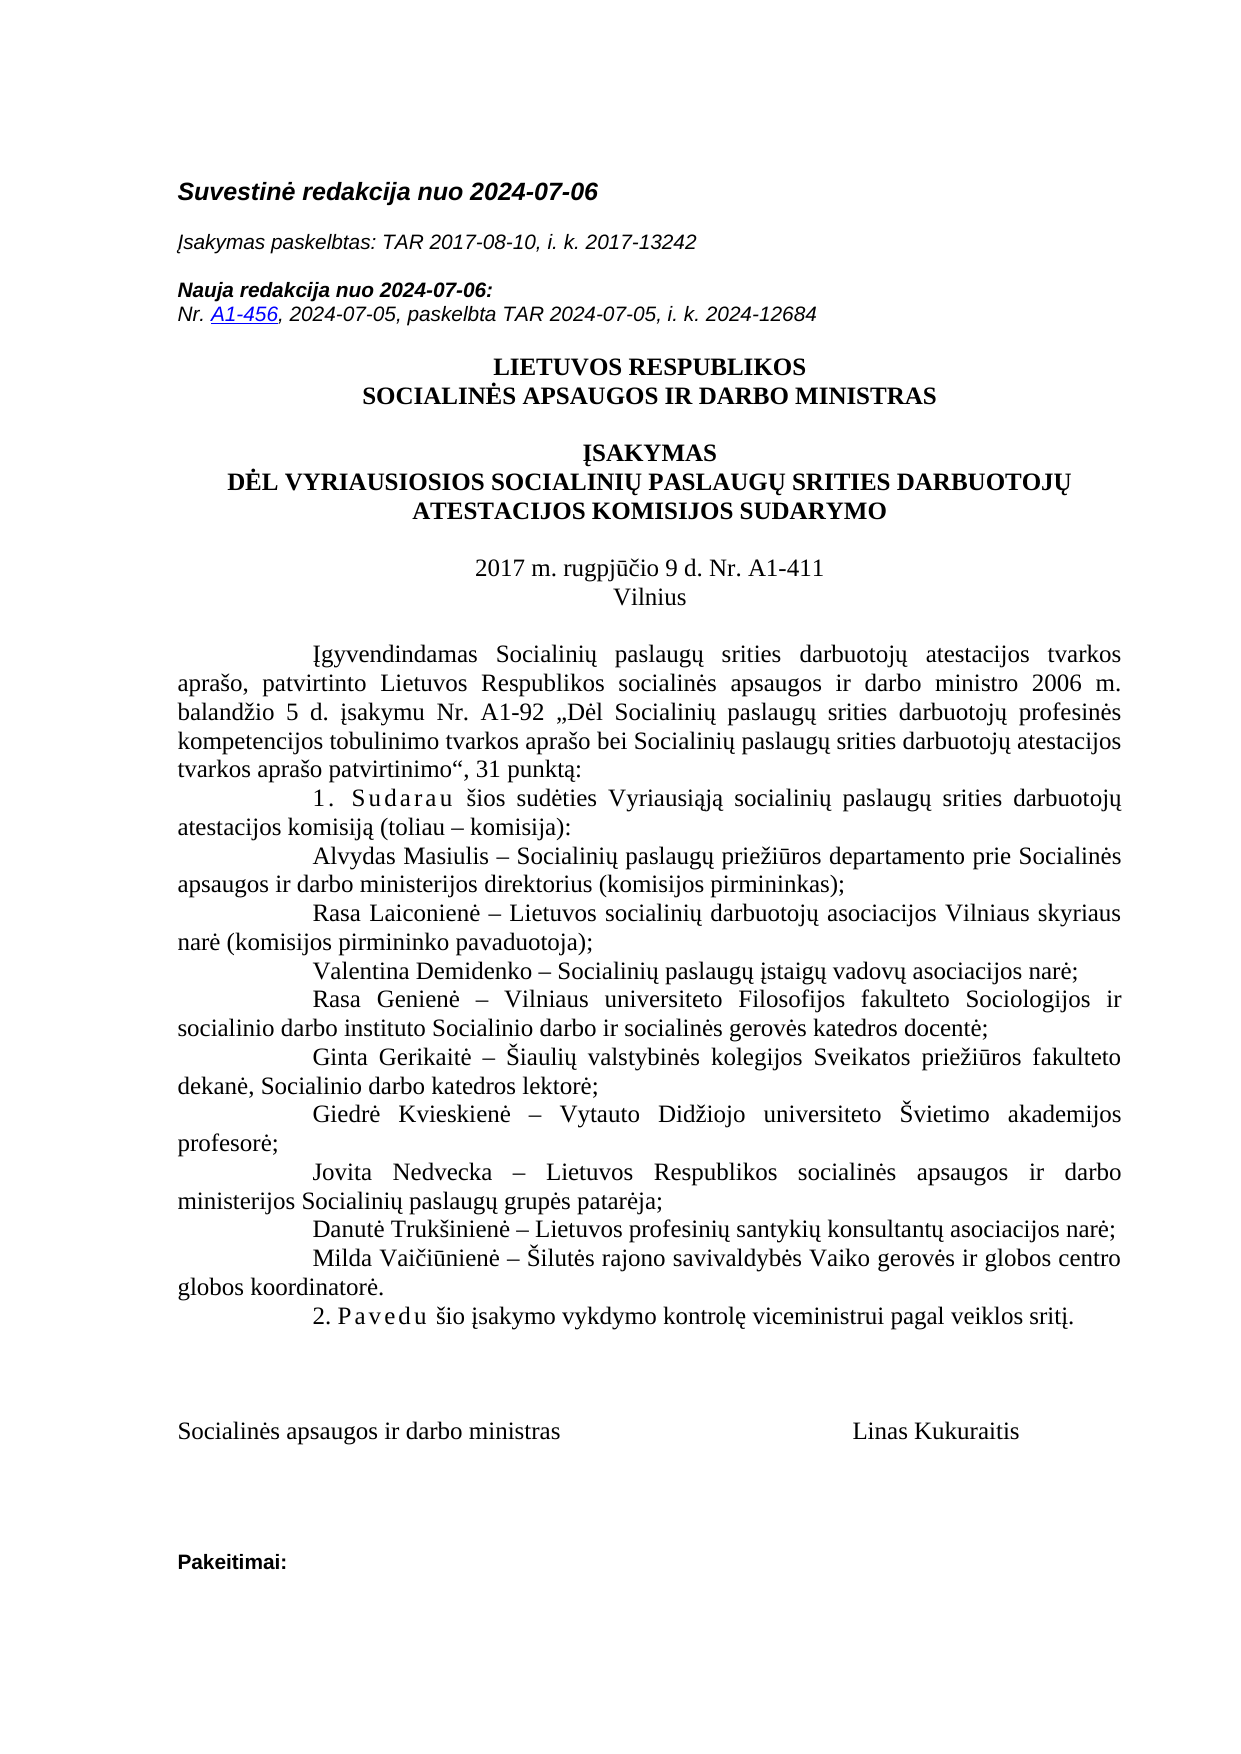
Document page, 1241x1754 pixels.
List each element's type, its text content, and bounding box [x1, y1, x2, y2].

text DĖL VYRIAUSIOSIOS SOCIALINIŲ PASLAUGŲ SRITIES DARBUOTOJŲ ATESTACIJOS KOMISIJOS SUDARYMO [177, 467, 1122, 524]
text 2017 m. rugpjūčio 9 d. Nr. A1-411 Vilnius [177, 553, 1122, 611]
text Rasa Laiconienė – Lietuvos socialinių darbuotojų asociacijos Vilniaus skyriaus narė (komisijos pirmininko pavaduotoja); [177, 898, 1122, 956]
text Įsakymas paskelbtas: TAR 2017-08-10, i. k. 2017-13242 [177, 230, 1122, 254]
text Milda Vaičiūnienė – Šilutės rajono savivaldybės Vaiko gerovės ir globos centro globos koordinatorė. [177, 1243, 1122, 1301]
text ĮSAKYMAS [177, 438, 1122, 467]
text Suvestinė redakcija nuo 2024-07-06 [177, 177, 1122, 206]
text 1. Sudarau šios sudėties Vyriausiąją socialinių paslaugų srities darbuotojų atestacijos komisiją (toliau – komisija): [177, 783, 1122, 841]
text SOCIALINĖS APSAUGOS IR DARBO MINISTRAS [177, 381, 1122, 409]
text Jovita Nedvecka – Lietuvos Respublikos socialinės apsaugos ir darbo ministerijos Socialinių paslaugų grupės patarėja; [177, 1157, 1122, 1214]
text Nr. A1-456, 2024-07-05, paskelbta TAR 2024-07-05, i. k. 2024-12684 [177, 302, 1122, 326]
text 2. Pavedu šio įsakymo vykdymo kontrolę viceministrui pagal veiklos sritį. [177, 1301, 1122, 1329]
text Nauja redakcija nuo 2024-07-06: [177, 278, 1122, 302]
text Rasa Genienė – Vilniaus universiteto Filosofijos fakulteto Sociologijos ir socialinio darbo instituto Socialinio darbo ir socialinės gerovės katedros docentė; [177, 984, 1122, 1042]
text Giedrė Kvieskienė – Vytauto Didžiojo universiteto Švietimo akademijos profesorė; [177, 1099, 1122, 1157]
text Valentina Demidenko – Socialinių paslaugų įstaigų vadovų asociacijos narė; [177, 956, 1122, 984]
text LIETUVOS RESPUBLIKOS [177, 352, 1122, 381]
text Danutė Trukšinienė – Lietuvos profesinių santykių konsultantų asociacijos narė; [177, 1214, 1122, 1243]
text Pakeitimai: [177, 1550, 1122, 1574]
text Socialinės apsaugos ir darbo ministras Linas Kukuraitis [177, 1416, 1122, 1444]
text Įgyvendindamas Socialinių paslaugų srities darbuotojų atestacijos tvarkos aprašo, patvirtinto Lietuvos Respublikos socialinės apsaugos ir darbo ministro 2006 m. balandžio 5 d. įsakymu Nr. A1-92 „Dėl Socialinių paslaugų srities darbuotojų profesinės kompetencijos tobulinimo tvarkos aprašo bei Socialinių paslaugų srities darbuotojų atestacijos tvarkos aprašo patvirtinimo“, 31 punktą: [177, 639, 1122, 783]
text Alvydas Masiulis – Socialinių paslaugų priežiūros departamento prie Socialinės apsaugos ir darbo ministerijos direktorius (komisijos pirmininkas); [177, 841, 1122, 898]
text Ginta Gerikaitė – Šiaulių valstybinės kolegijos Sveikatos priežiūros fakulteto dekanė, Socialinio darbo katedros lektorė; [177, 1042, 1122, 1099]
